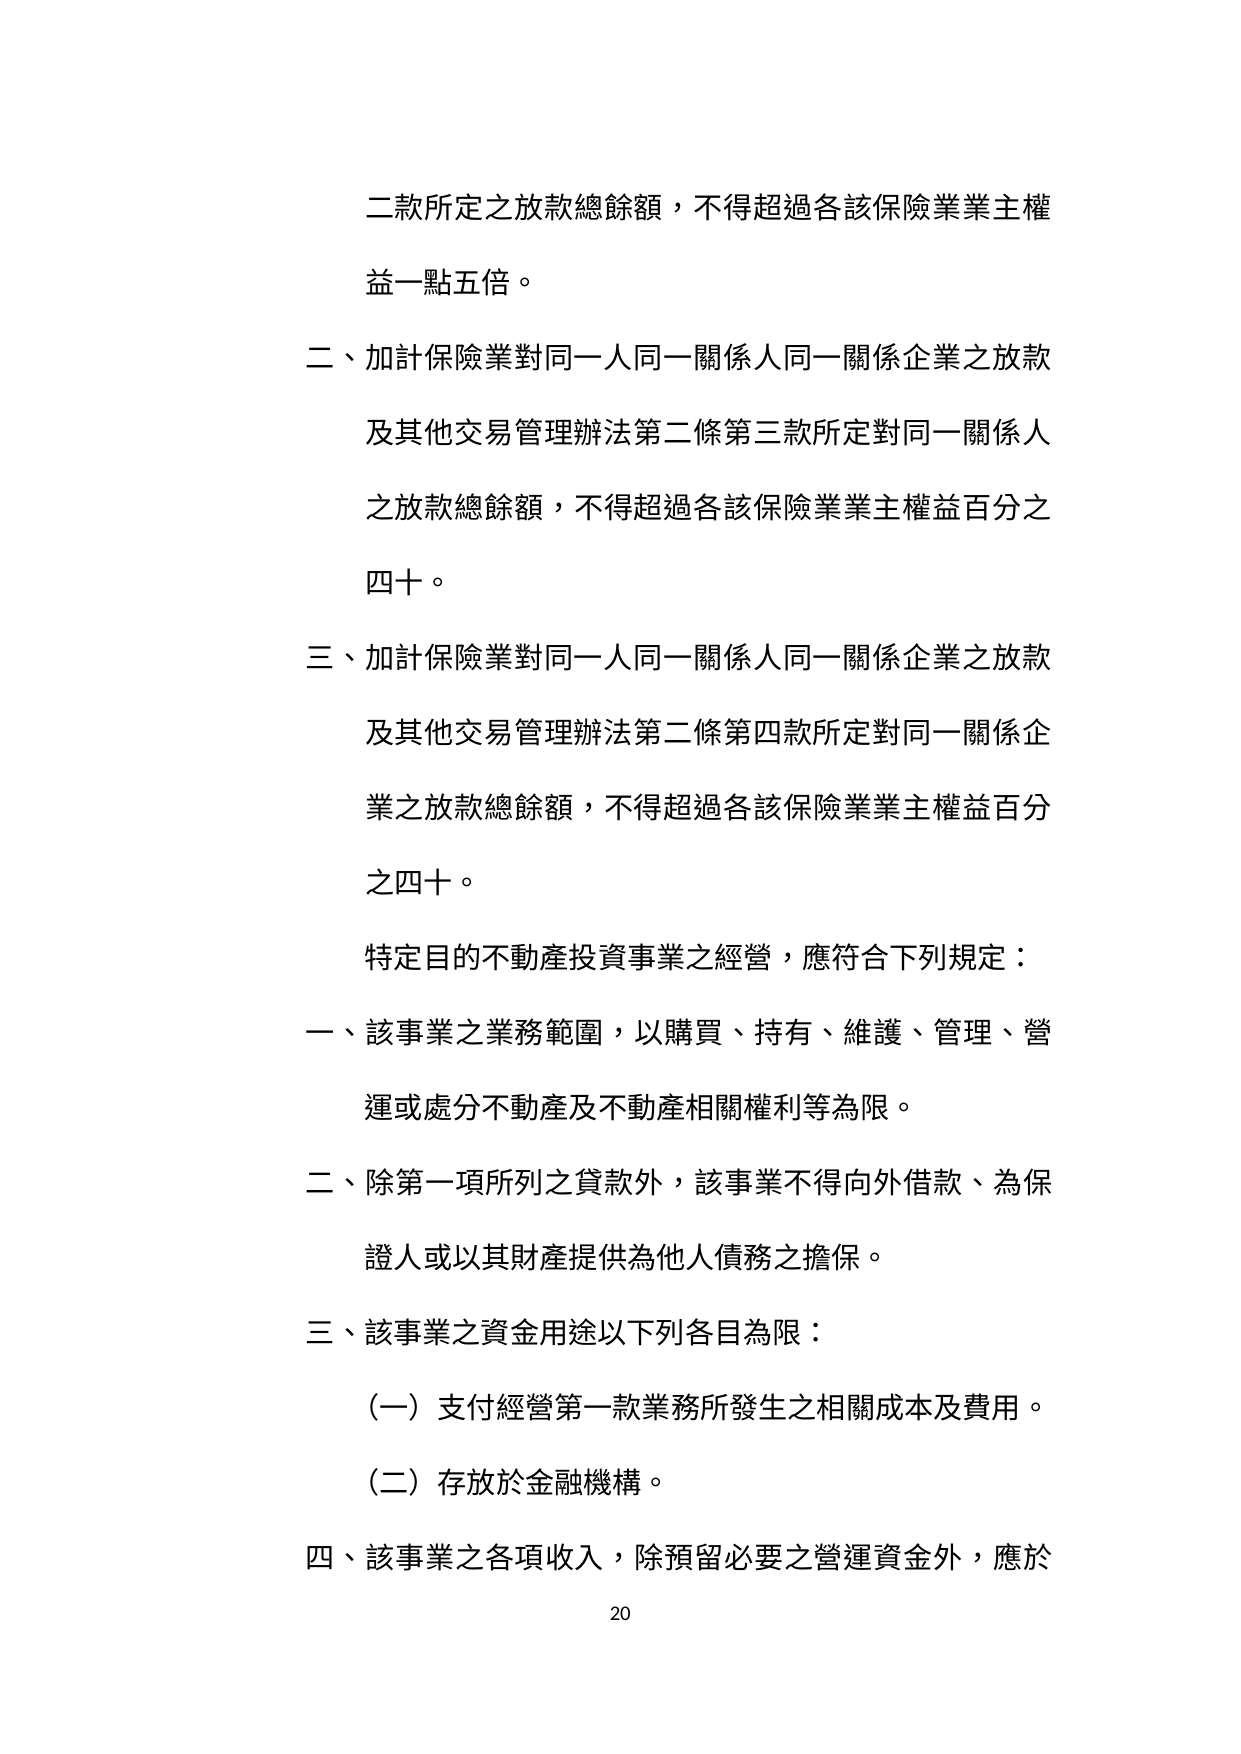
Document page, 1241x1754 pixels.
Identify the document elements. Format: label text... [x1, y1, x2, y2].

text 三、該事業之資金用途以下列各目為限： [306, 1287, 1053, 1362]
text 一、該事業之業務範圍，以購買、持有、維護、管理、營運或處分不動產及不動產相關權利等為限。 [306, 987, 1053, 1137]
text （一）支付經營第一款業務所發生之相關成本及費用。 [350, 1362, 1053, 1437]
text 特定目的不動產投資事業之經營，應符合下列規定： [350, 912, 1053, 987]
list 加計保險業對同一人同一關係人同一關係企業之放款及其他交易管理辦法第二條第三款所定對同一關係人之放款總餘額，不得超過各該保險業業主權益百分之四十。 [306, 312, 1053, 612]
text （二）存放於金融機構。 [350, 1437, 1053, 1512]
list 二款所定之放款總餘額，不得超過各該保險業業主權益一點五倍。 [306, 162, 1053, 312]
list 加計保險業對同一人同一關係人同一關係企業之放款及其他交易管理辦法第二條第四款所定對同一關係企業之放款總餘額，不得超過各該保險業業主權益百分之四十。 [306, 612, 1053, 912]
text 四、該事業之各項收入，除預留必要之營運資金外，應於 [306, 1512, 1053, 1587]
text 二、除第一項所列之貸款外，該事業不得向外借款、為保證人或以其財產提供為他人債務之擔保。 [306, 1137, 1053, 1287]
